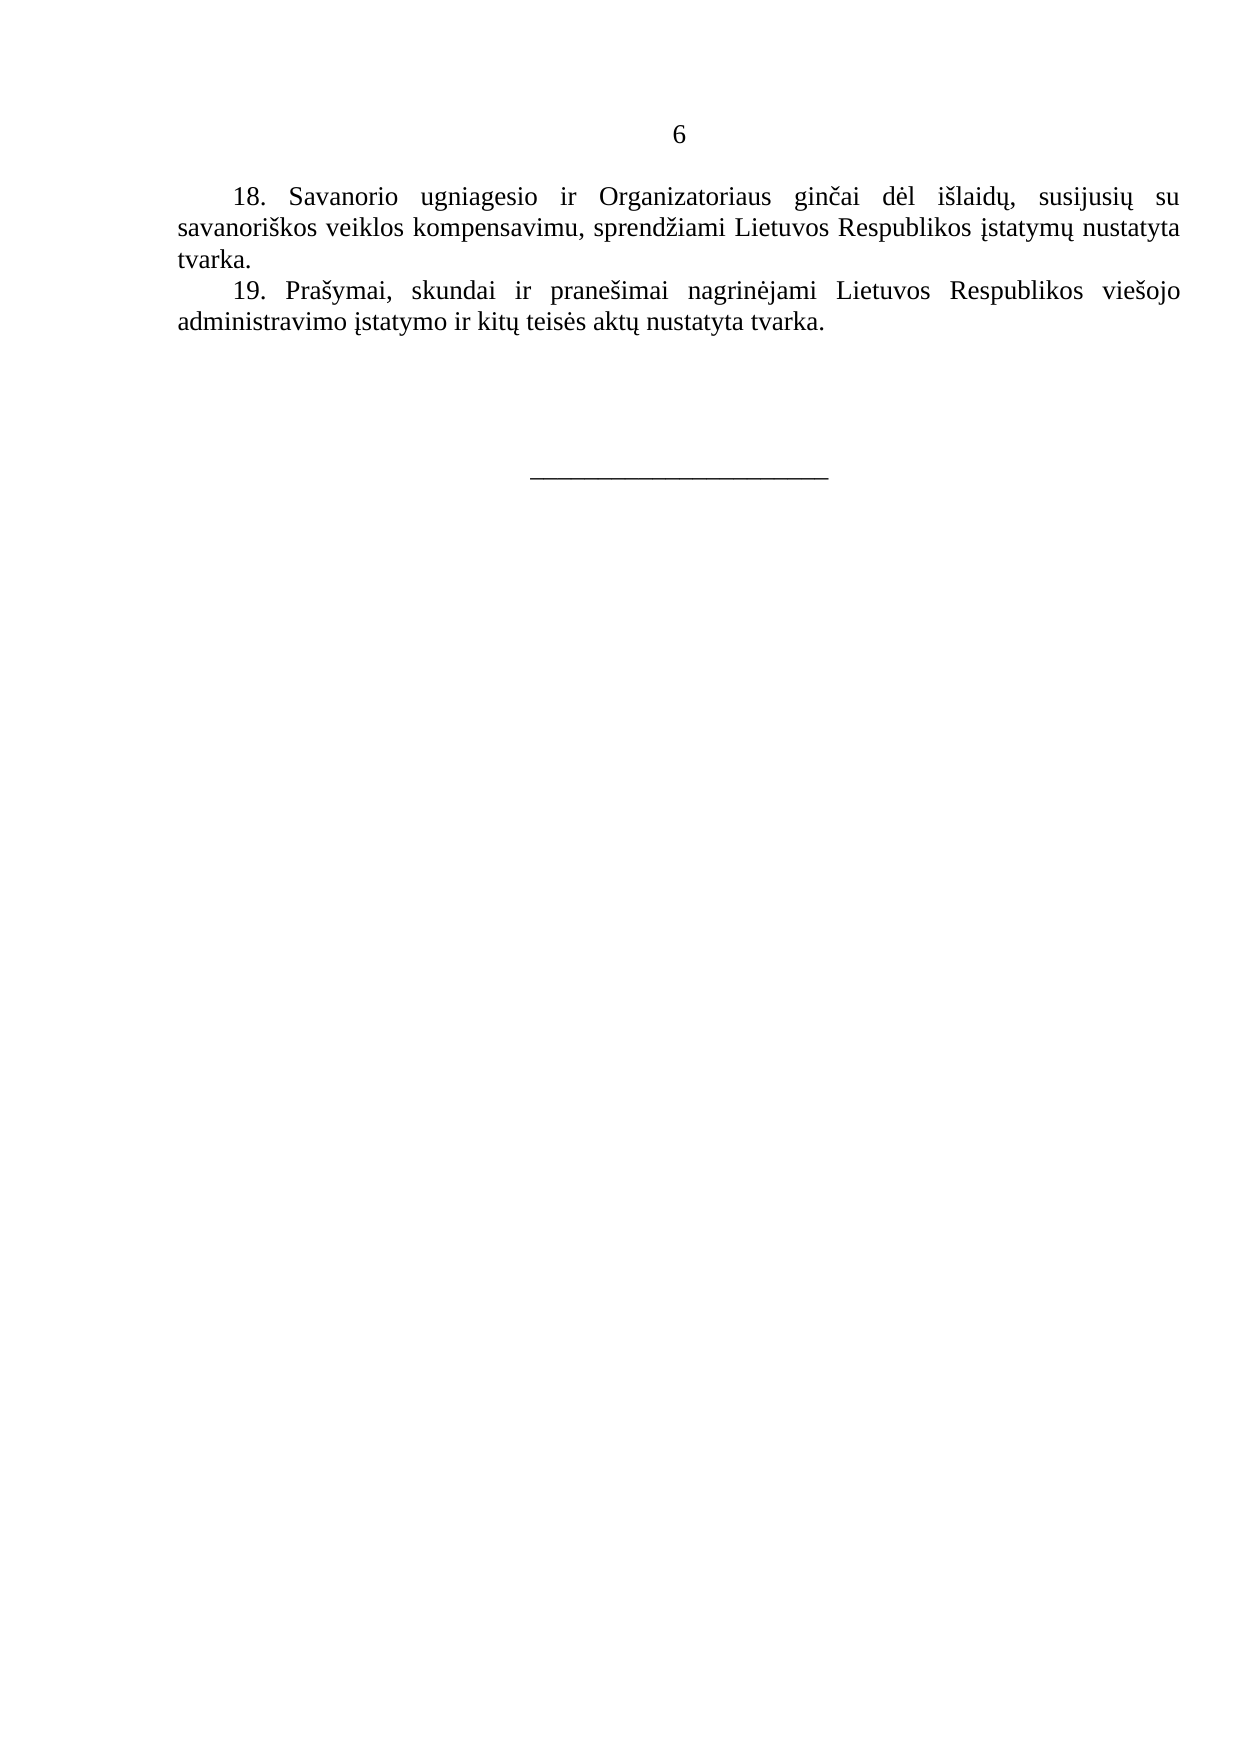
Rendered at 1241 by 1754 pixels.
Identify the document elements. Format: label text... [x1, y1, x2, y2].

text ______________________ [177, 451, 1181, 482]
text 18. Savanorio ugniagesio ir Organizatoriaus ginčai dėl išlaidų, susijusių su savanoriškos veiklos kompensavimu, sprendžiami Lietuvos Respublikos įstatymų nustatyta tvarka. [177, 180, 1181, 274]
text 19. Prašymai, skundai ir pranešimai nagrinėjami Lietuvos Respublikos viešojo administravimo įstatymo ir kitų teisės aktų nustatyta tvarka. [177, 274, 1181, 336]
